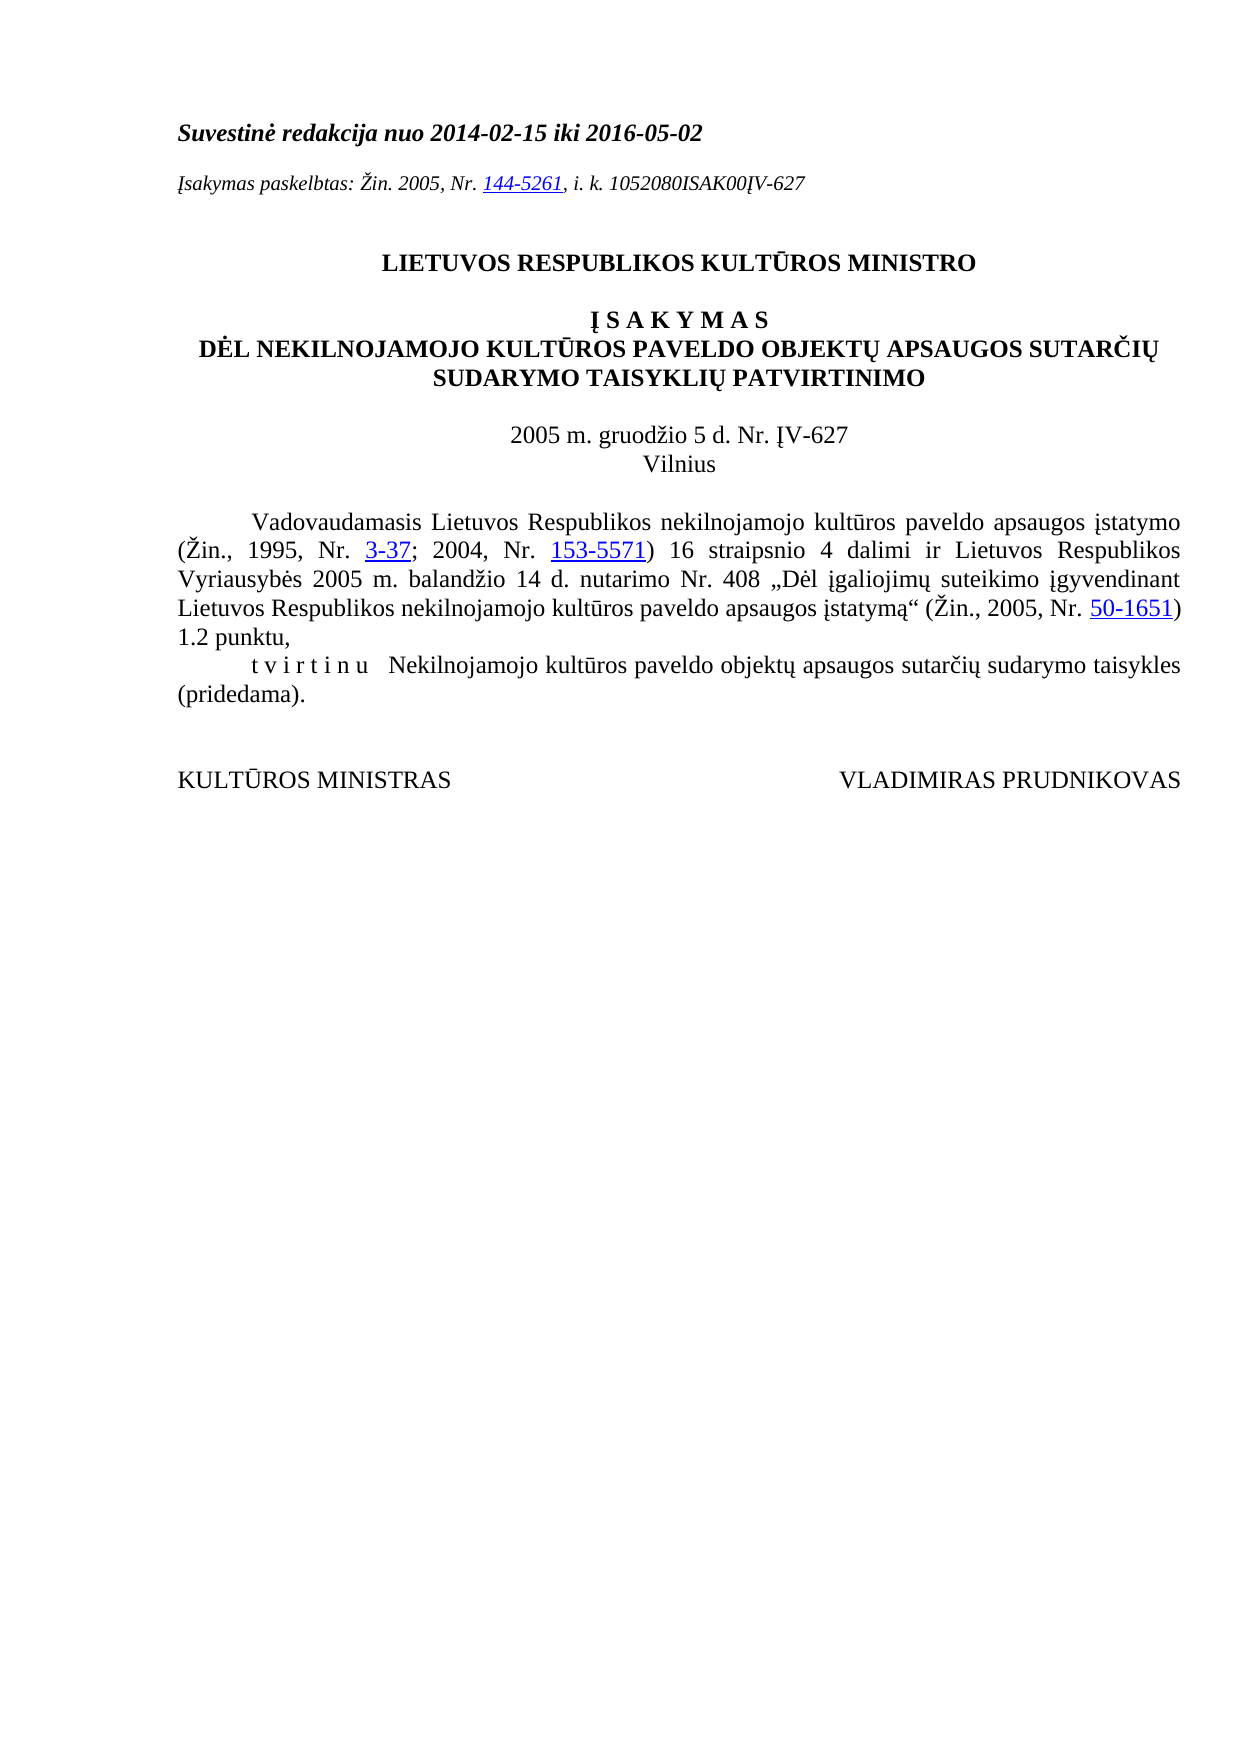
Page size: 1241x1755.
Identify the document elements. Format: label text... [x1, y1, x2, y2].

text 2005 m. gruodžio 5 d. Nr. ĮV-627 [177, 420, 1181, 449]
text KULTŪROS MINISTRAS VLADIMIRAS PRUDNIKOVAS [177, 765, 1181, 794]
text Vilnius [177, 449, 1181, 478]
text Vadovaudamasis Lietuvos Respublikos nekilnojamojo kultūros paveldo apsaugos įstatymo (Žin., 1995, Nr. 3-37; 2004, Nr. 153-5571) 16 straipsnio 4 dalimi ir Lietuvos Respublikos Vyriausybės 2005 m. balandžio 14 d. nutarimo Nr. 408 „Dėl įgaliojimų suteikimo įgyvendinant Lietuvos Respublikos nekilnojamojo kultūros paveldo apsaugos įstatymą“ (Žin., 2005, Nr. 50-1651) 1.2 punktu, [177, 507, 1181, 650]
text tvirtinu Nekilnojamojo kultūros paveldo objektų apsaugos sutarčių sudarymo taisykles (pridedama). [177, 650, 1181, 708]
text Į S A K Y M A S [177, 305, 1181, 334]
text LIETUVOS RESPUBLIKOS KULTŪROS MINISTRO [177, 248, 1181, 277]
text DĖL NEKILNOJAMOJO KULTŪROS PAVELDO OBJEKTŲ APSAUGOS SUTARČIŲ SUDARYMO TAISYKLIŲ PATVIRTINIMO [177, 334, 1181, 392]
text Įsakymas paskelbtas: Žin. 2005, Nr. 144-5261, i. k. 1052080ISAK00ĮV-627 [177, 171, 1181, 195]
text Suvestinė redakcija nuo 2014-02-15 iki 2016-05-02 [177, 118, 1181, 147]
